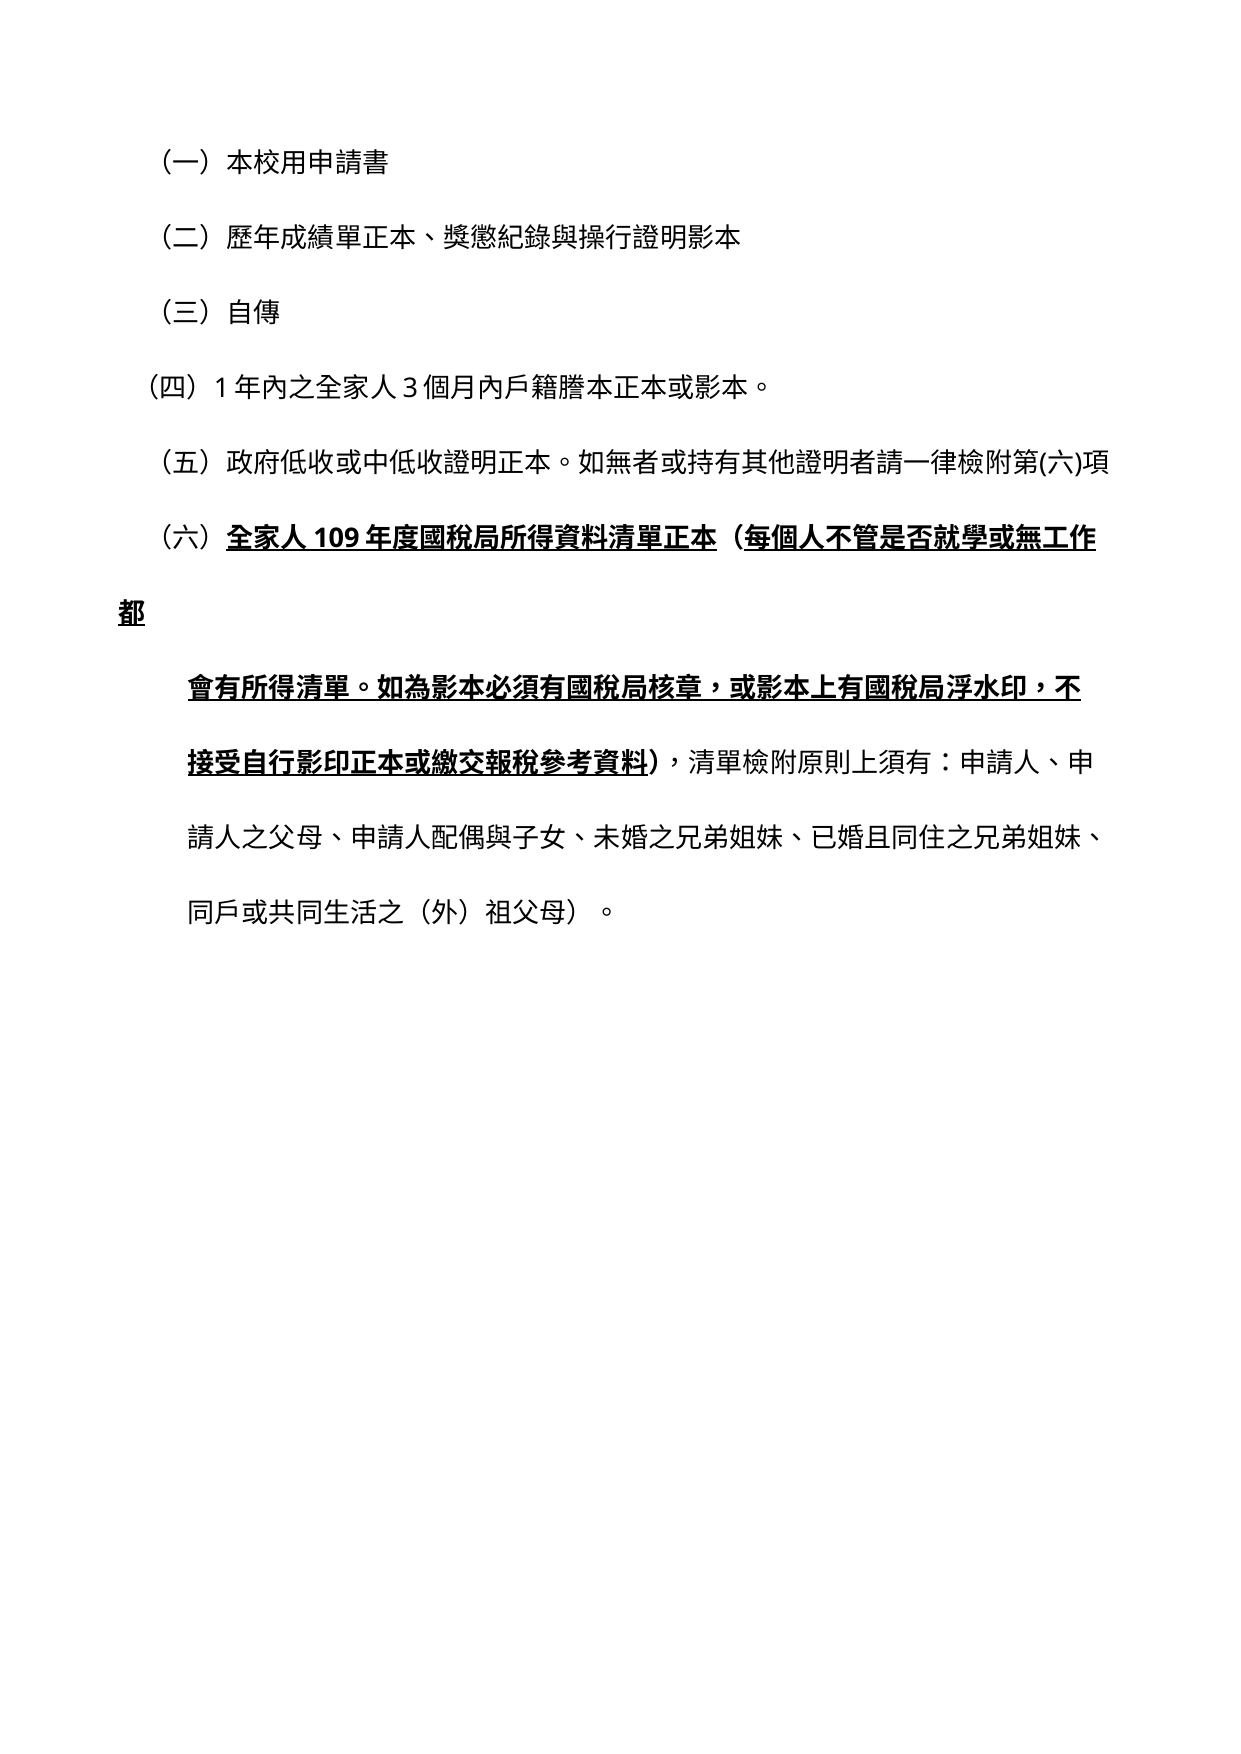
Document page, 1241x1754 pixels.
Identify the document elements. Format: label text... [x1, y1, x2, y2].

text （四）1年內之全家人3個月內戶籍謄本正本或影本。 [118, 348, 1122, 423]
text 接受自行影印正本或繳交報稅參考資料），清單檢附原則上須有：申請人、申 [118, 723, 1122, 798]
text （五）政府低收或中低收證明正本。如無者或持有其他證明者請一律檢附第(六)項 [118, 423, 1122, 498]
text （二）歷年成績單正本、獎懲紀錄與操行證明影本 [118, 198, 1122, 273]
text 請人之父母、申請人配偶與子女、未婚之兄弟姐妹、已婚且同住之兄弟姐妹、 [118, 798, 1122, 873]
text （六）全家人109年度國稅局所得資料清單正本（每個人不管是否就學或無工作都 [118, 498, 1122, 648]
text 同戶或共同生活之（外）祖父母）。 [118, 873, 1122, 948]
text 會有所得清單。如為影本必須有國稅局核章，或影本上有國稅局浮水印，不 [118, 648, 1122, 723]
text （一）本校用申請書 [118, 123, 1122, 198]
text （三）自傳 [118, 273, 1122, 348]
